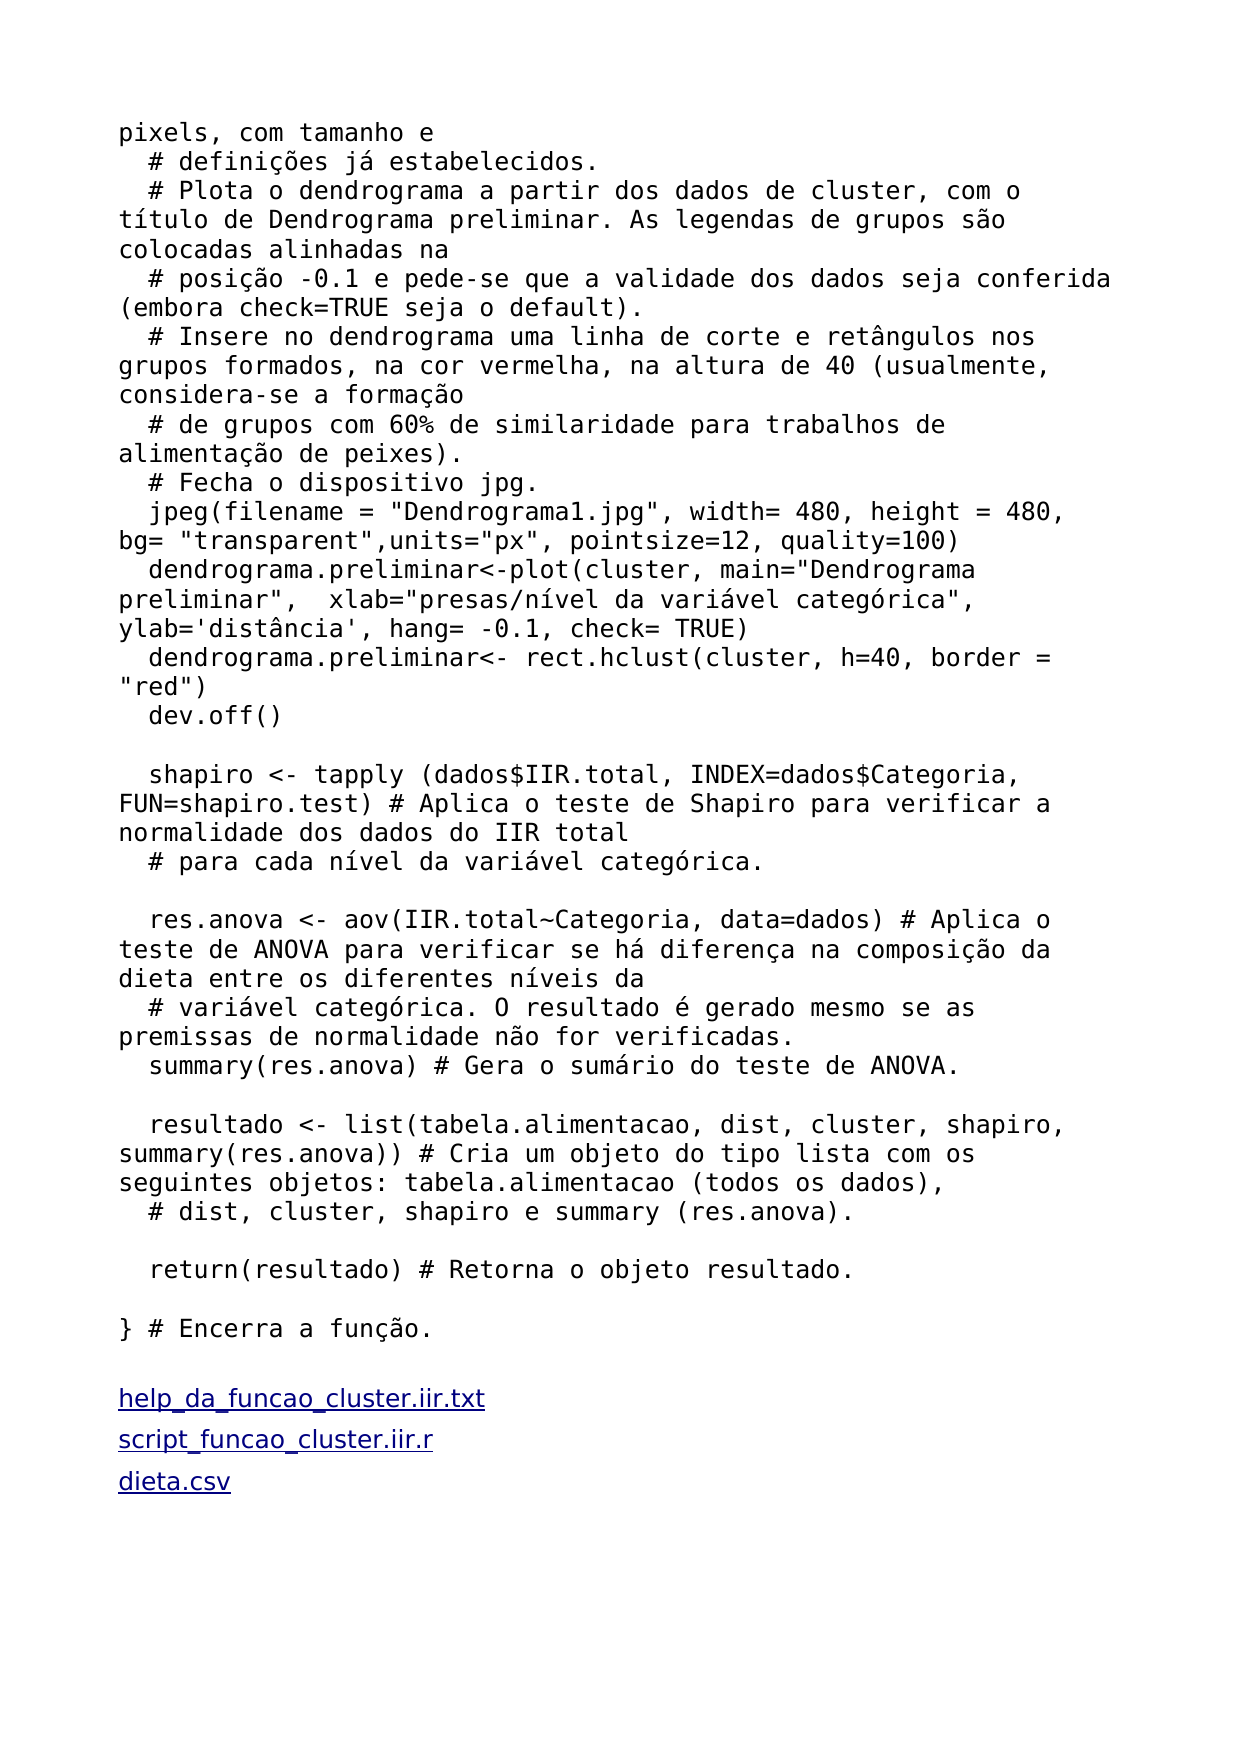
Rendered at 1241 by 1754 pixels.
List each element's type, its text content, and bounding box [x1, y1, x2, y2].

text dieta.csv [118, 1467, 1122, 1497]
text pixels, com tamanho e # definições já estabelecidos. # Plota o dendrograma a partir dos dados de cluster, com o título de Dendrograma preliminar. As legendas de grupos são colocadas alinhadas na # posição -0.1 e pede-se que a validade dos dados seja conferida (embora check=TRUE seja o default). # Insere no dendrograma uma linha de corte e retângulos nos grupos formados, na cor vermelha, na altura de 40 (usualmente, considera-se a formação # de grupos com 60% de similaridade para trabalhos de alimentação de peixes). # Fecha o dispositivo jpg. jpeg(filename = "Dendrograma1.jpg", width= 480, height = 480, bg= "transparent",units="px", pointsize=12, quality=100) dendrograma.preliminar<-plot(cluster, main="Dendrograma preliminar", xlab="presas/nível da variável categórica", ylab='distância', hang= -0.1, check= TRUE) dendrograma.preliminar<- rect.hclust(cluster, h=40, border = "red") dev.off() shapiro <- tapply (dados$IIR.total, INDEX=dados$Categoria, FUN=shapiro.test) # Aplica o teste de Shapiro para verificar a normalidade dos dados do IIR total # para cada nível da variável categórica. res.anova <- aov(IIR.total~Categoria, data=dados) # Aplica o teste de ANOVA para verificar se há diferença na composição da dieta entre os diferentes níveis da # variável categórica. O resultado é gerado mesmo se as premissas de normalidade não for verificadas. summary(res.anova) # Gera o sumário do teste de ANOVA. resultado <- list(tabela.alimentacao, dist, cluster, shapiro, summary(res.anova)) # Cria um objeto do tipo lista com os seguintes objetos: tabela.alimentacao (todos os dados), # dist, cluster, shapiro e summary (res.anova). return(resultado) # Retorna o objeto resultado. } # Encerra a função. [118, 118, 1122, 1372]
text help_da_funcao_cluster.iir.txt [118, 1384, 1122, 1413]
text script_funcao_cluster.iir.r [118, 1426, 1122, 1455]
